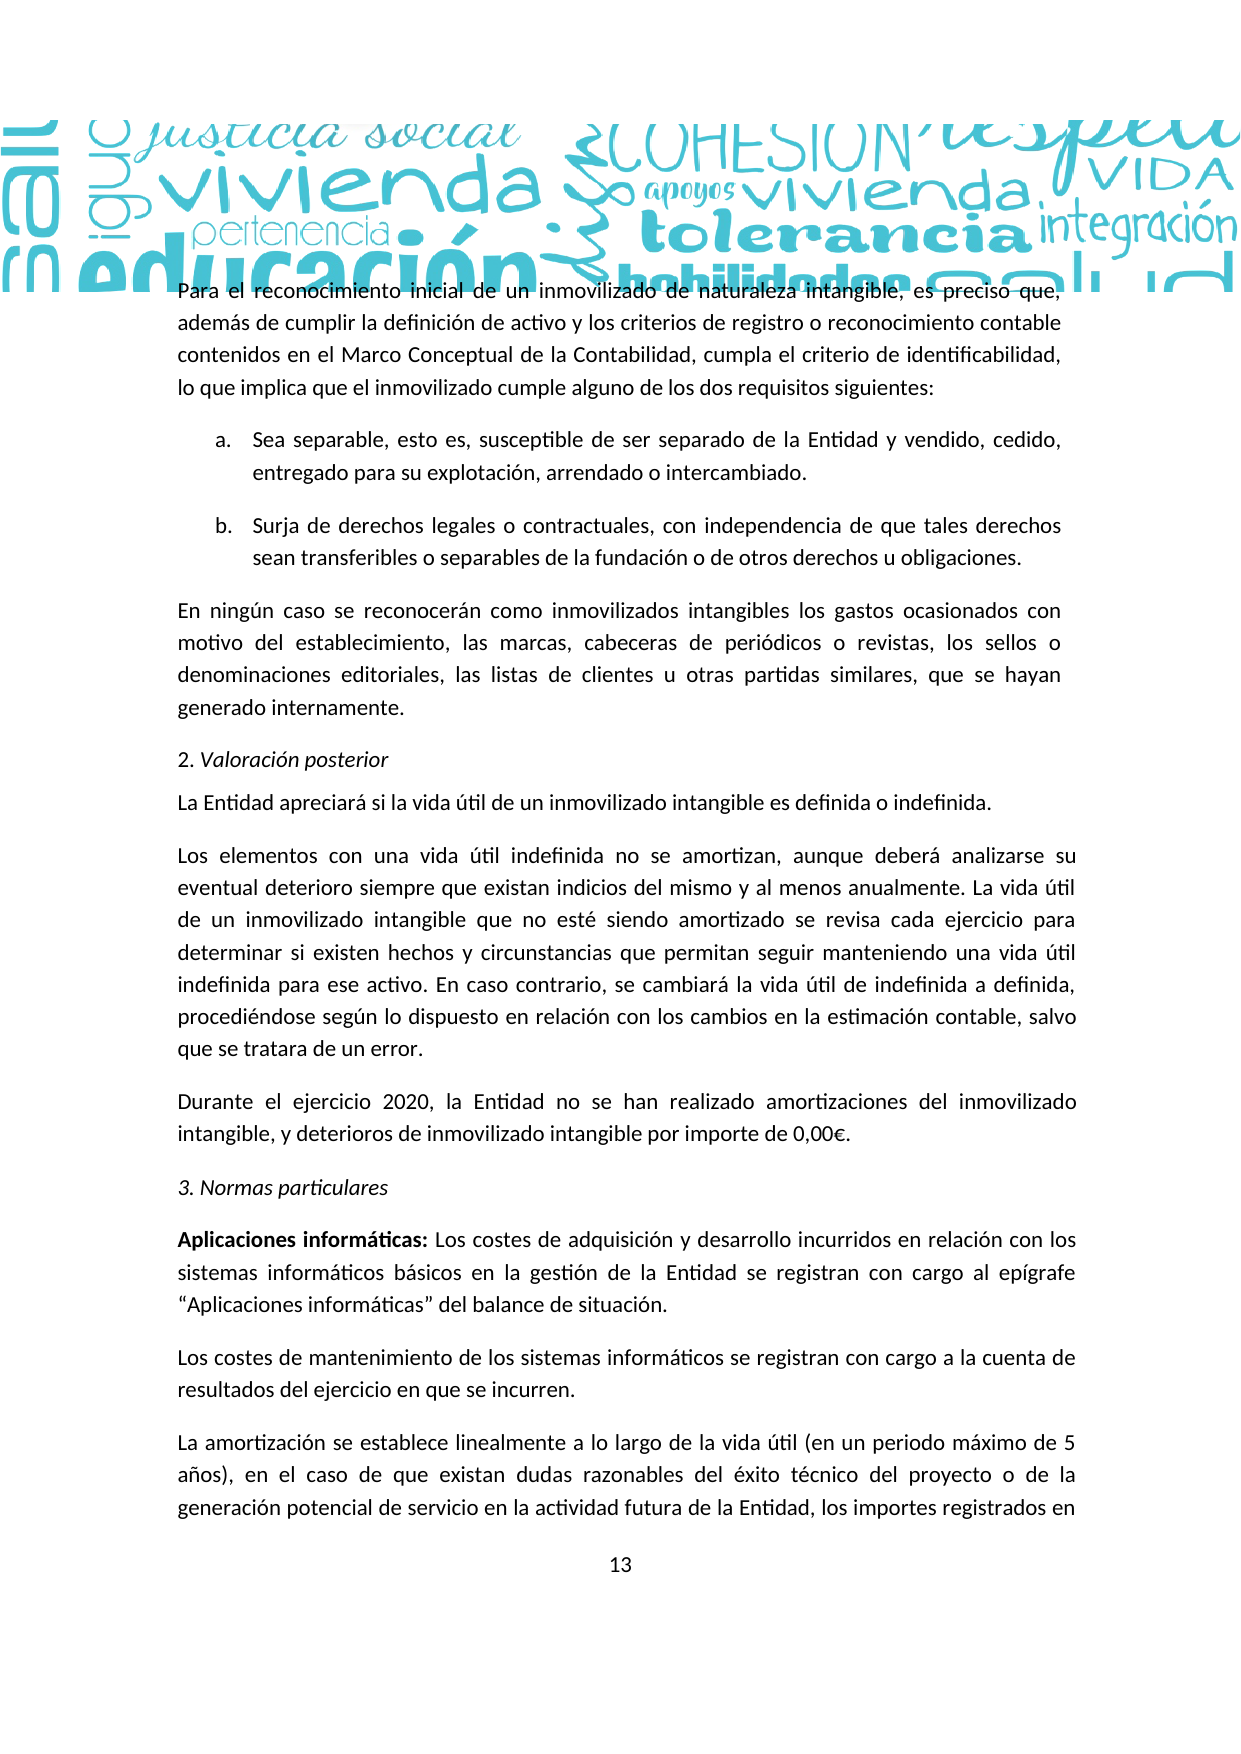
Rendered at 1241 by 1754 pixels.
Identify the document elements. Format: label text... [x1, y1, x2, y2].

list Surja de derechos legales o contractuales, con independencia de que tales derechos sean transferibles o separables de la fundación o de otros derechos u obligaciones. [215, 511, 1063, 571]
text 2. Valoración posterior [177, 746, 1063, 774]
text Durante el ejercicio 2020, la Entidad no se han realizado amortizaciones del inmovilizado intangible, y deterioros de inmovilizado intangible por importe de 0,00€. [177, 1087, 1078, 1148]
text Aplicaciones informáticas: Los costes de adquisición y desarrollo incurridos en relación con los sistemas informáticos básicos en la gestión de la Entidad se registran con cargo al epígrafe “Aplicaciones informáticas” del balance de situación. [177, 1226, 1078, 1318]
text Los elementos con una vida útil indefinida no se amortizan, aunque deberá analizarse su eventual deterioro siempre que existan indicios del mismo y al menos anualmente. La vida útil de un inmovilizado intangible que no esté siendo amortizado se revisa cada ejercicio para determinar si existen hechos y circunstancias que permitan seguir manteniendo una vida útil indefinida para ese activo. En caso contrario, se cambiará la vida útil de indefinida a definida, procediéndose según lo dispuesto en relación con los cambios en la estimación contable, salvo que se tratara de un error. [177, 841, 1078, 1062]
list Sea separable, esto es, susceptible de ser separado de la Entidad y vendido, cedido, entregado para su explotación, arrendado o intercambiado. [215, 426, 1063, 486]
text Para el reconocimiento inicial de un inmovilizado de naturaleza intangible, es preciso que, además de cumplir la definición de activo y los criterios de registro o reconocimiento contable contenidos en el Marco Conceptual de la Contabilidad, cumpla el criterio de identificabilidad, lo que implica que el inmovilizado cumple alguno de los dos requisitos siguientes: [177, 292, 1063, 401]
text 3. Normas particulares [177, 1173, 1078, 1201]
text La Entidad apreciará si la vida útil de un inmovilizado intangible es definida o indefinida. [177, 788, 1078, 816]
text La amortización se establece linealmente a lo largo de la vida útil (en un periodo máximo de 5 años), en el caso de que existan dudas razonables del éxito técnico del proyecto o de la generación potencial de servicio en la actividad futura de la Entidad, los importes registrados en el activo se imputarán directamente a pérdidas del ejercicio. [177, 1428, 1078, 1521]
text En ningún caso se reconocerán como inmovilizados intangibles los gastos ocasionados con motivo del establecimiento, las marcas, cabeceras de periódicos o revistas, los sellos o denominaciones editoriales, las listas de clientes u otras partidas similares, que se hayan generado internamente. [177, 596, 1063, 721]
text Los costes de mantenimiento de los sistemas informáticos se registran con cargo a la cuenta de resultados del ejercicio en que se incurren. [177, 1343, 1078, 1403]
